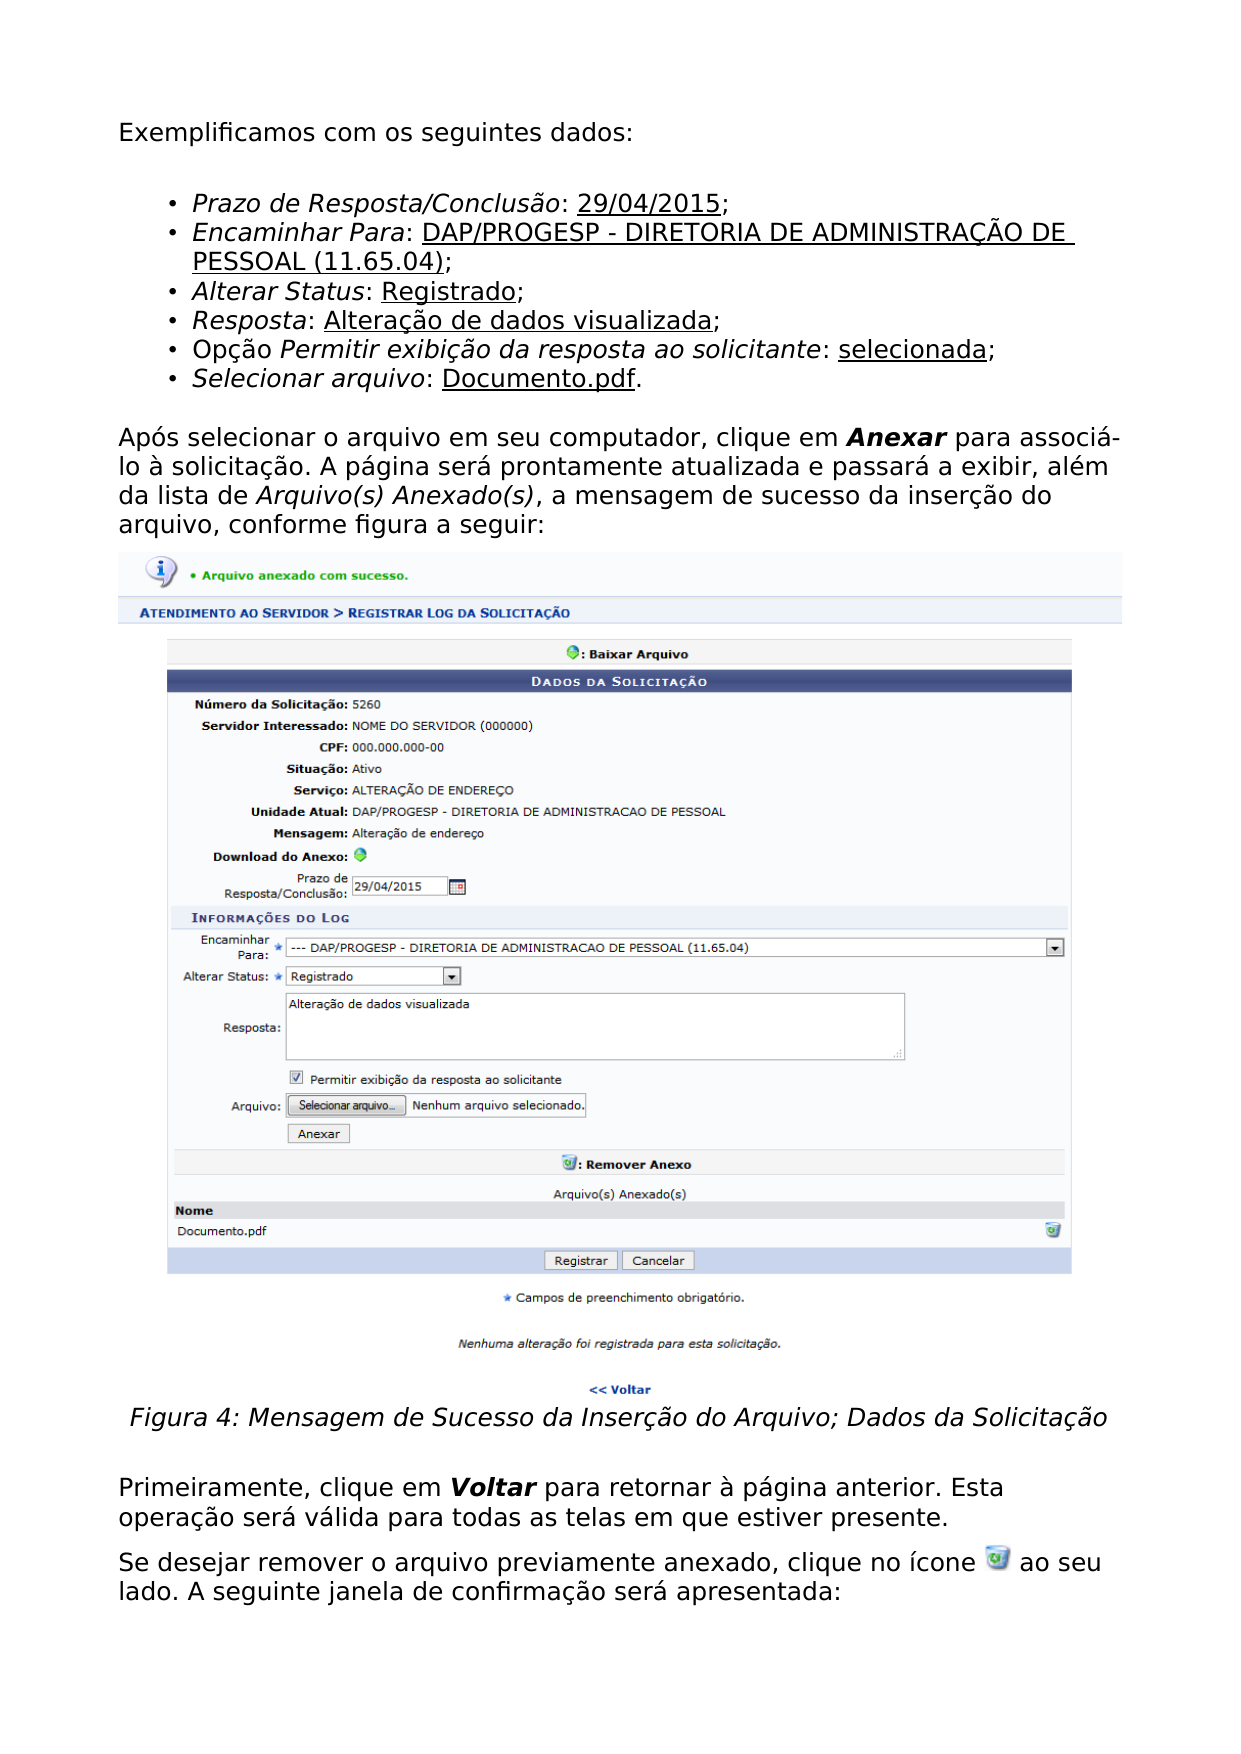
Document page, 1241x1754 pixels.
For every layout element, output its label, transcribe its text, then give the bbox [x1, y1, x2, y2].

picture [984, 1544, 1012, 1571]
text Primeiramente, clique em Voltar para retornar à página anterior. Esta operação será válida para todas as telas em que estiver presente. [118, 1474, 1122, 1532]
list Alterar Status: Registrado; [177, 277, 1122, 306]
list Encaminhar Para: DAP/PROGESP - DIRETORIA DE ADMINISTRAÇÃO DE PESSOAL (11.65.04); [177, 218, 1122, 277]
picture [118, 552, 1123, 1403]
list Prazo de Resposta/Conclusão: 29/04/2015; [177, 189, 1122, 218]
list Resposta: Alteração de dados visualizada; [177, 306, 1122, 335]
text Figura 4: Mensagem de Sucesso da Inserção do Arquivo; Dados da Solicitação [118, 1403, 1122, 1432]
list Opção Permitir exibição da resposta ao solicitante: selecionada; [177, 335, 1122, 364]
text Se desejar remover o arquivo previamente anexado, clique no ícone ao seu lado. A seguinte janela de confirmação será apresentada: [118, 1544, 1122, 1606]
text Exemplificamos com os seguintes dados: [118, 118, 1122, 147]
list Selecionar arquivo: Documento.pdf. [177, 364, 1122, 393]
text Após selecionar o arquivo em seu computador, clique em Anexar para associá-lo à solicitação. A página será prontamente atualizada e passará a exibir, além da lista de Arquivo(s) Anexado(s), a mensagem de sucesso da inserção do arquivo, conforme figura a seguir: [118, 423, 1122, 539]
